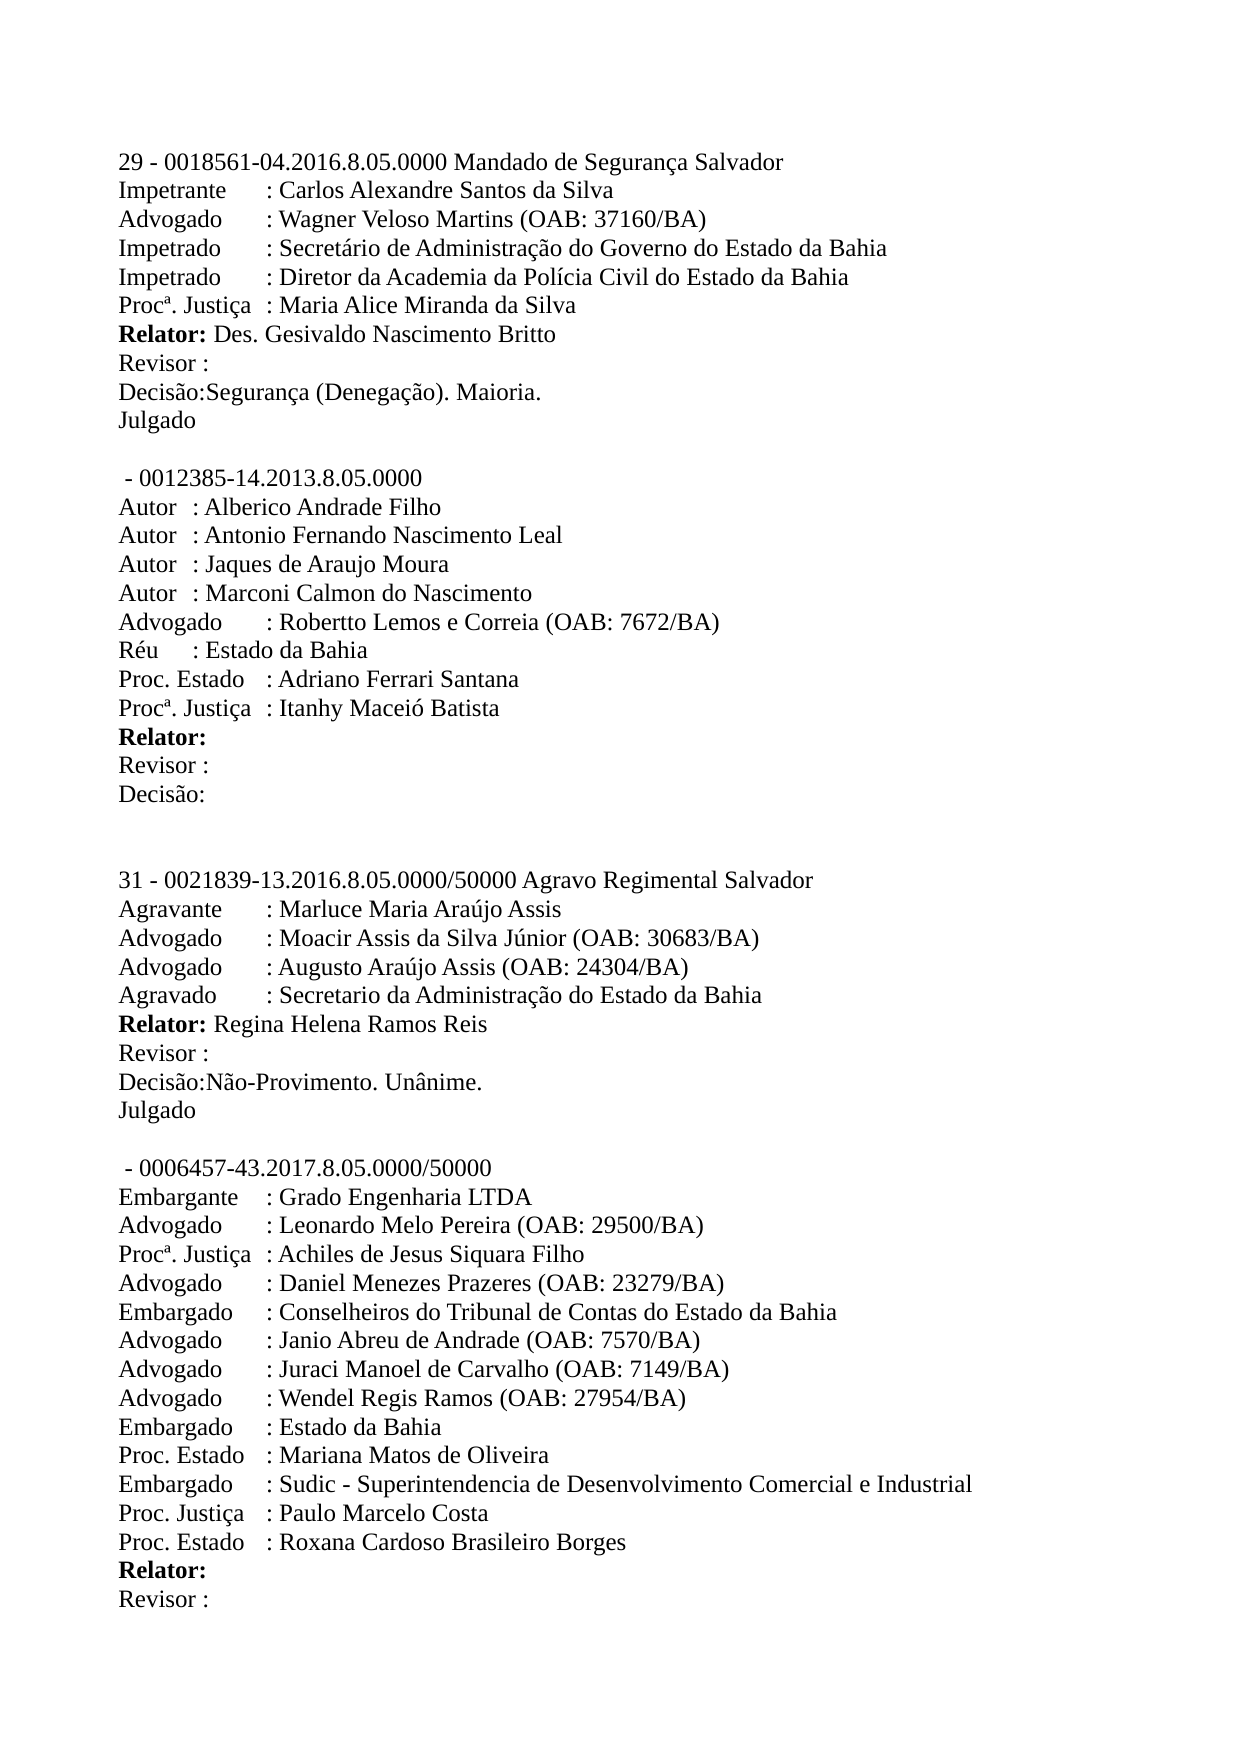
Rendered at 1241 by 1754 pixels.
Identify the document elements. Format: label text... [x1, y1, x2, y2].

text - 0012385-14.2013.8.05.0000 [118, 463, 1122, 492]
text - 0006457-43.2017.8.05.0000/50000 [118, 1153, 1122, 1182]
text Revisor : [118, 348, 1122, 377]
text Autor : Alberico Andrade Filho Autor : Antonio Fernando Nascimento Leal Autor : Jaques de Araujo Moura Autor : Marconi Calmon do Nascimento Advogado : Robertto Lemos e Correia (OAB: 7672/BA) Réu : Estado da Bahia Proc. Estado : Adriano Ferrari Santana Procª. Justiça : Itanhy Maceió Batista Relator: [118, 492, 1122, 751]
text Embargante : Grado Engenharia LTDA Advogado : Leonardo Melo Pereira (OAB: 29500/BA) Procª. Justiça : Achiles de Jesus Siquara Filho Advogado : Daniel Menezes Prazeres (OAB: 23279/BA) Embargado : Conselheiros do Tribunal de Contas do Estado da Bahia Advogado : Janio Abreu de Andrade (OAB: 7570/BA) Advogado : Juraci Manoel de Carvalho (OAB: 7149/BA) Advogado : Wendel Regis Ramos (OAB: 27954/BA) Embargado : Estado da Bahia Proc. Estado : Mariana Matos de Oliveira Embargado : Sudic - Superintendencia de Desenvolvimento Comercial e Industrial Proc. Justiça : Paulo Marcelo Costa Proc. Estado : Roxana Cardoso Brasileiro Borges Relator: [118, 1182, 1122, 1584]
text Revisor : [118, 751, 1122, 779]
text Julgado [118, 1096, 1122, 1124]
text Impetrante : Carlos Alexandre Santos da Silva Advogado : Wagner Veloso Martins (OAB: 37160/BA) Impetrado : Secretário de Administração do Governo do Estado da Bahia Impetrado : Diretor da Academia da Polícia Civil do Estado da Bahia Procª. Justiça : Maria Alice Miranda da Silva Relator: Des. Gesivaldo Nascimento Britto [118, 176, 1122, 348]
text Agravante : Marluce Maria Araújo Assis Advogado : Moacir Assis da Silva Júnior (OAB: 30683/BA) Advogado : Augusto Araújo Assis (OAB: 24304/BA) Agravado : Secretario da Administração do Estado da Bahia Relator: Regina Helena Ramos Reis [118, 894, 1122, 1038]
text Julgado [118, 406, 1122, 434]
text 29 - 0018561-04.2016.8.05.0000 Mandado de Segurança Salvador [118, 147, 1122, 176]
text Decisão:Segurança (Denegação). Maioria. [118, 377, 1122, 406]
text Decisão: [118, 779, 1122, 808]
text Decisão:Não-Provimento. Unânime. [118, 1067, 1122, 1096]
text 31 - 0021839-13.2016.8.05.0000/50000 Agravo Regimental Salvador [118, 866, 1122, 894]
text Revisor : [118, 1038, 1122, 1067]
text Revisor : [118, 1584, 1122, 1613]
